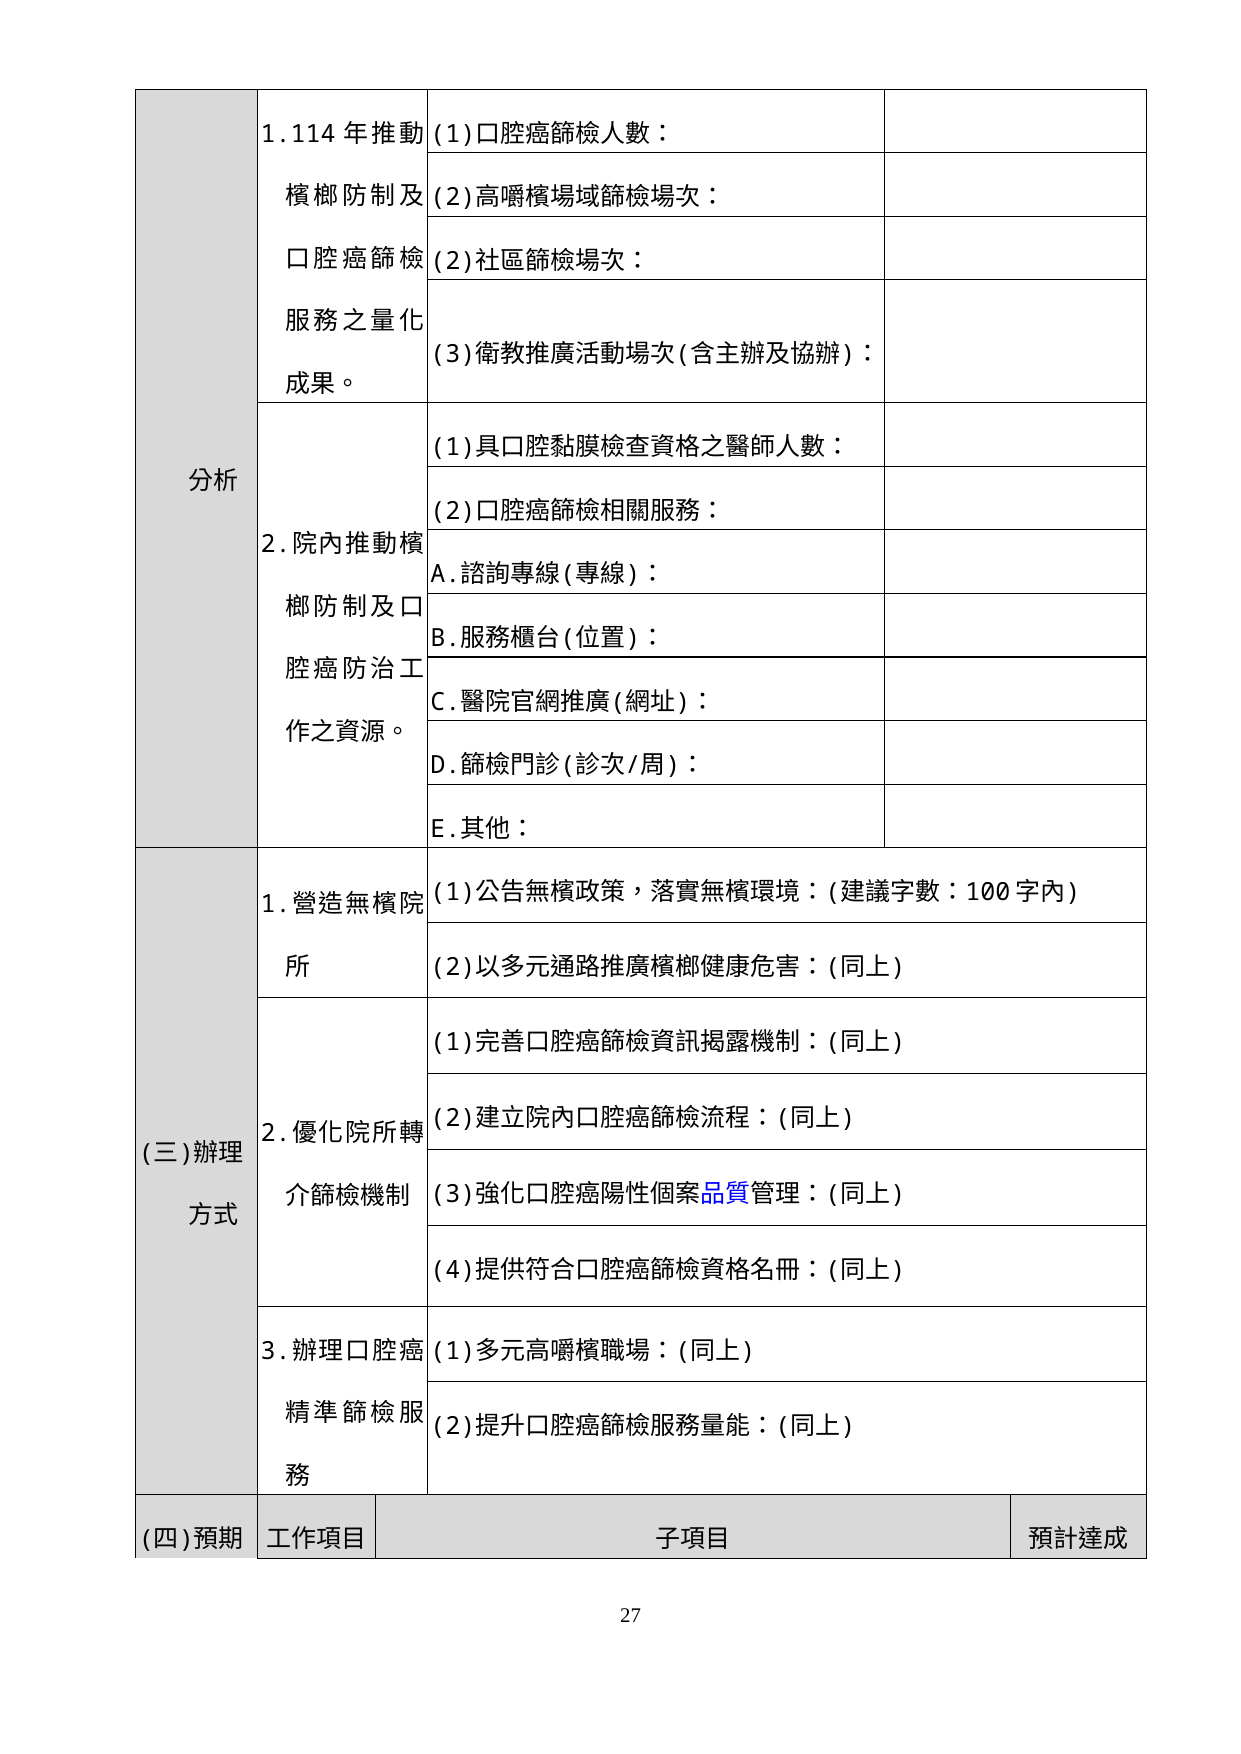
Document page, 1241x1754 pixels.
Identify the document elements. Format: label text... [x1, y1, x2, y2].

table_cell [885, 467, 1146, 529]
table_cell B.服務櫃台(位置)： [428, 594, 884, 656]
table_cell [885, 721, 1146, 783]
table_cell 工作項目 [258, 1495, 375, 1558]
table_cell 1.營造無檳院所 [258, 848, 427, 997]
table_cell (2)建立院內口腔癌篩檢流程：(同上) [428, 1074, 1146, 1149]
table_cell (2)高嚼檳場域篩檢場次： [428, 153, 884, 216]
table_cell [885, 217, 1146, 279]
table_cell [885, 403, 1146, 466]
table_cell [885, 658, 1146, 720]
table_cell E.其他： [428, 785, 884, 847]
table_cell (3)衛教推廣活動場次(含主辦及協辦)： [428, 280, 884, 402]
table_cell 3.辦理口腔癌精準篩檢服務 [258, 1307, 427, 1494]
table_cell [885, 153, 1146, 216]
table_cell [885, 785, 1146, 847]
table_cell (1)完善口腔癌篩檢資訊揭露機制：(同上) [428, 998, 1146, 1073]
table_cell 子項目 [376, 1495, 1010, 1558]
table_cell 2.優化院所轉介篩檢機制 [258, 998, 427, 1306]
table_cell (三)辦理方式 [136, 848, 257, 1494]
table_cell (2)提升口腔癌篩檢服務量能：(同上) [428, 1382, 1146, 1494]
table_cell C.醫院官網推廣(網址)： [428, 658, 884, 720]
table_cell D.篩檢門診(診次/周)： [428, 721, 884, 783]
table_cell (2)社區篩檢場次： [428, 217, 884, 279]
table_cell A.諮詢專線(專線)： [428, 530, 884, 593]
table_cell (2)口腔癌篩檢相關服務： [428, 467, 884, 529]
table_cell 2.院內推動檳榔防制及口腔癌防治工作之資源。 [258, 403, 427, 847]
table_cell [885, 594, 1146, 656]
table_cell (1)口腔癌篩檢人數： [428, 90, 884, 152]
table_cell (3)強化口腔癌陽性個案品質管理：(同上) [428, 1150, 1146, 1225]
table_cell [885, 530, 1146, 593]
table_cell 分析 [136, 90, 257, 847]
table_cell (2)以多元通路推廣檳榔健康危害：(同上) [428, 923, 1146, 997]
table_cell [885, 280, 1146, 402]
table_cell [885, 90, 1146, 152]
table_cell (4)提供符合口腔癌篩檢資格名冊：(同上) [428, 1226, 1146, 1306]
table_cell (1)公告無檳政策，落實無檳環境：(建議字數：100字內) [428, 848, 1146, 922]
table_cell (1)具口腔黏膜檢查資格之醫師人數： [428, 403, 884, 466]
table_cell 預計達成 [1011, 1495, 1146, 1558]
table_cell 1.114年推動檳榔防制及口腔癌篩檢服務之量化成果。 [258, 90, 427, 402]
table_cell (1)多元高嚼檳職場：(同上) [428, 1307, 1146, 1381]
table_cell (四)預期 [136, 1495, 257, 1558]
